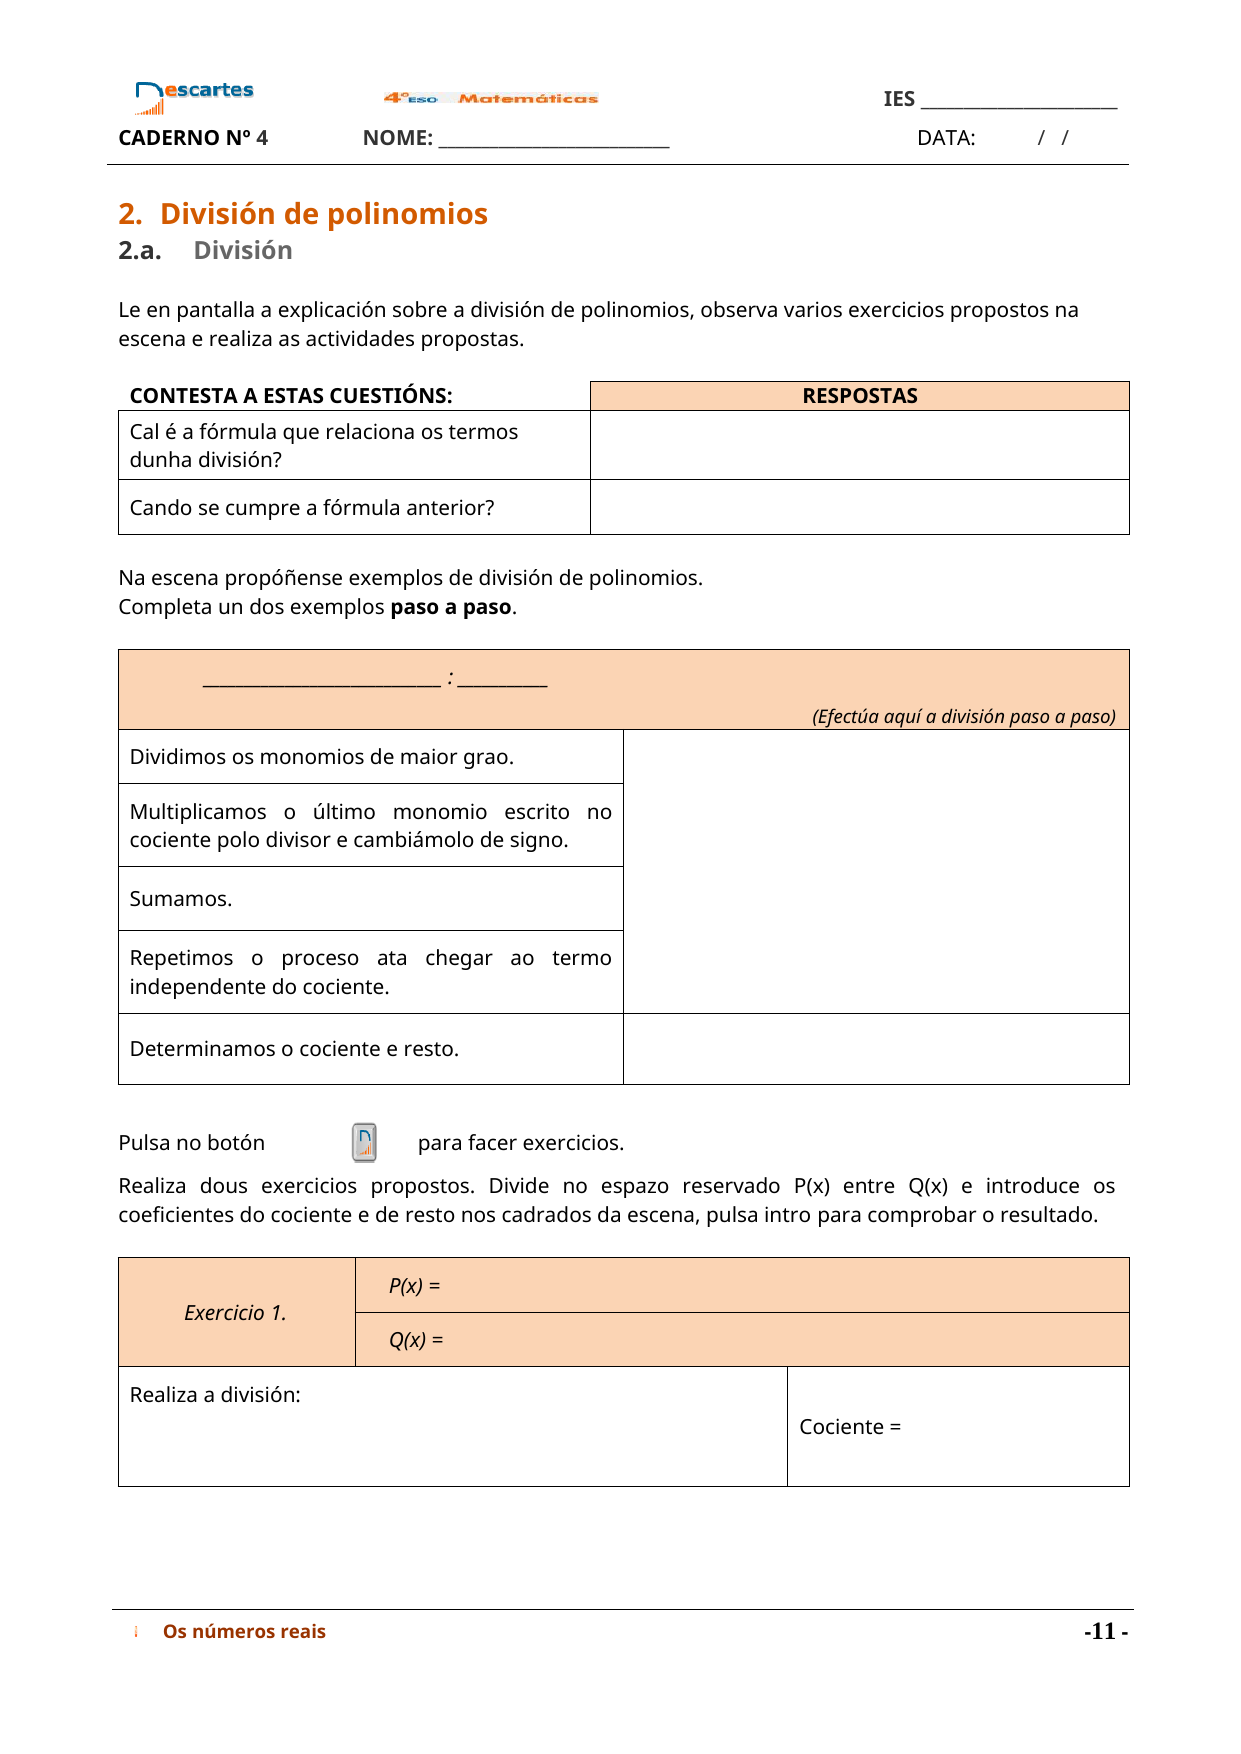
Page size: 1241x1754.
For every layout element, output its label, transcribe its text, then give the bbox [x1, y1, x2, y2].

table_cell Realiza dous exercicios propostos. Divide no espazo reservado P(x) entre Q(x) e introduce os coeficientes do cociente e de resto nos cadrados da escena, pulsa intro para comprobar o resultado. [107, 1172, 1129, 1228]
table_cell [624, 1014, 1129, 1084]
table_header CONTESTA A ESTAS CUESTIÓNS: [118, 381, 590, 410]
table_cell Repetimos o proceso ata chegar ao termo independente do cociente. [119, 931, 623, 1013]
table_cell Q(x) = [356, 1313, 1129, 1366]
picture [351, 1122, 377, 1163]
table_header RESPOSTAS [591, 382, 1129, 410]
list División de polinomios [118, 193, 1122, 233]
text Completa un dos exemplos paso a paso. [118, 592, 1122, 620]
table_header Pulsa no botón [107, 1113, 323, 1172]
table_cell Multiplicamos o último monomio escrito no cociente polo divisor e cambiámolo de signo. [119, 784, 623, 866]
table_cell Sumamos. [119, 867, 623, 930]
table_header _____________________________ : ___________ (Efectúa aquí a división paso a paso) [119, 650, 1129, 729]
picture [384, 92, 599, 105]
table_header para facer exercicios. [406, 1113, 1129, 1172]
table_cell Realiza a división: [119, 1367, 787, 1486]
picture [134, 82, 257, 115]
table_header Exercicio 1. [119, 1258, 355, 1366]
table_header P(x) = [356, 1258, 1129, 1312]
table_cell [591, 480, 1129, 534]
table_header [324, 1113, 406, 1172]
text Na escena propóñense exemplos de división de polinomios. [118, 563, 1122, 592]
table_cell Cando se cumpre a fórmula anterior? [119, 480, 590, 534]
table_cell Dividimos os monomios de maior grao. [119, 730, 623, 783]
text Le en pantalla a explicación sobre a división de polinomios, observa varios exercicios propostos na escena e realiza as actividades propostas. [118, 295, 1122, 352]
table_cell [591, 411, 1129, 479]
table_cell Cal é a fórmula que relaciona os termos dunha división? [119, 411, 590, 479]
table_cell [624, 730, 1129, 1013]
list División [118, 233, 1122, 267]
table_cell Determinamos o cociente e resto. [119, 1014, 623, 1084]
table_cell Cociente = [788, 1367, 1129, 1486]
